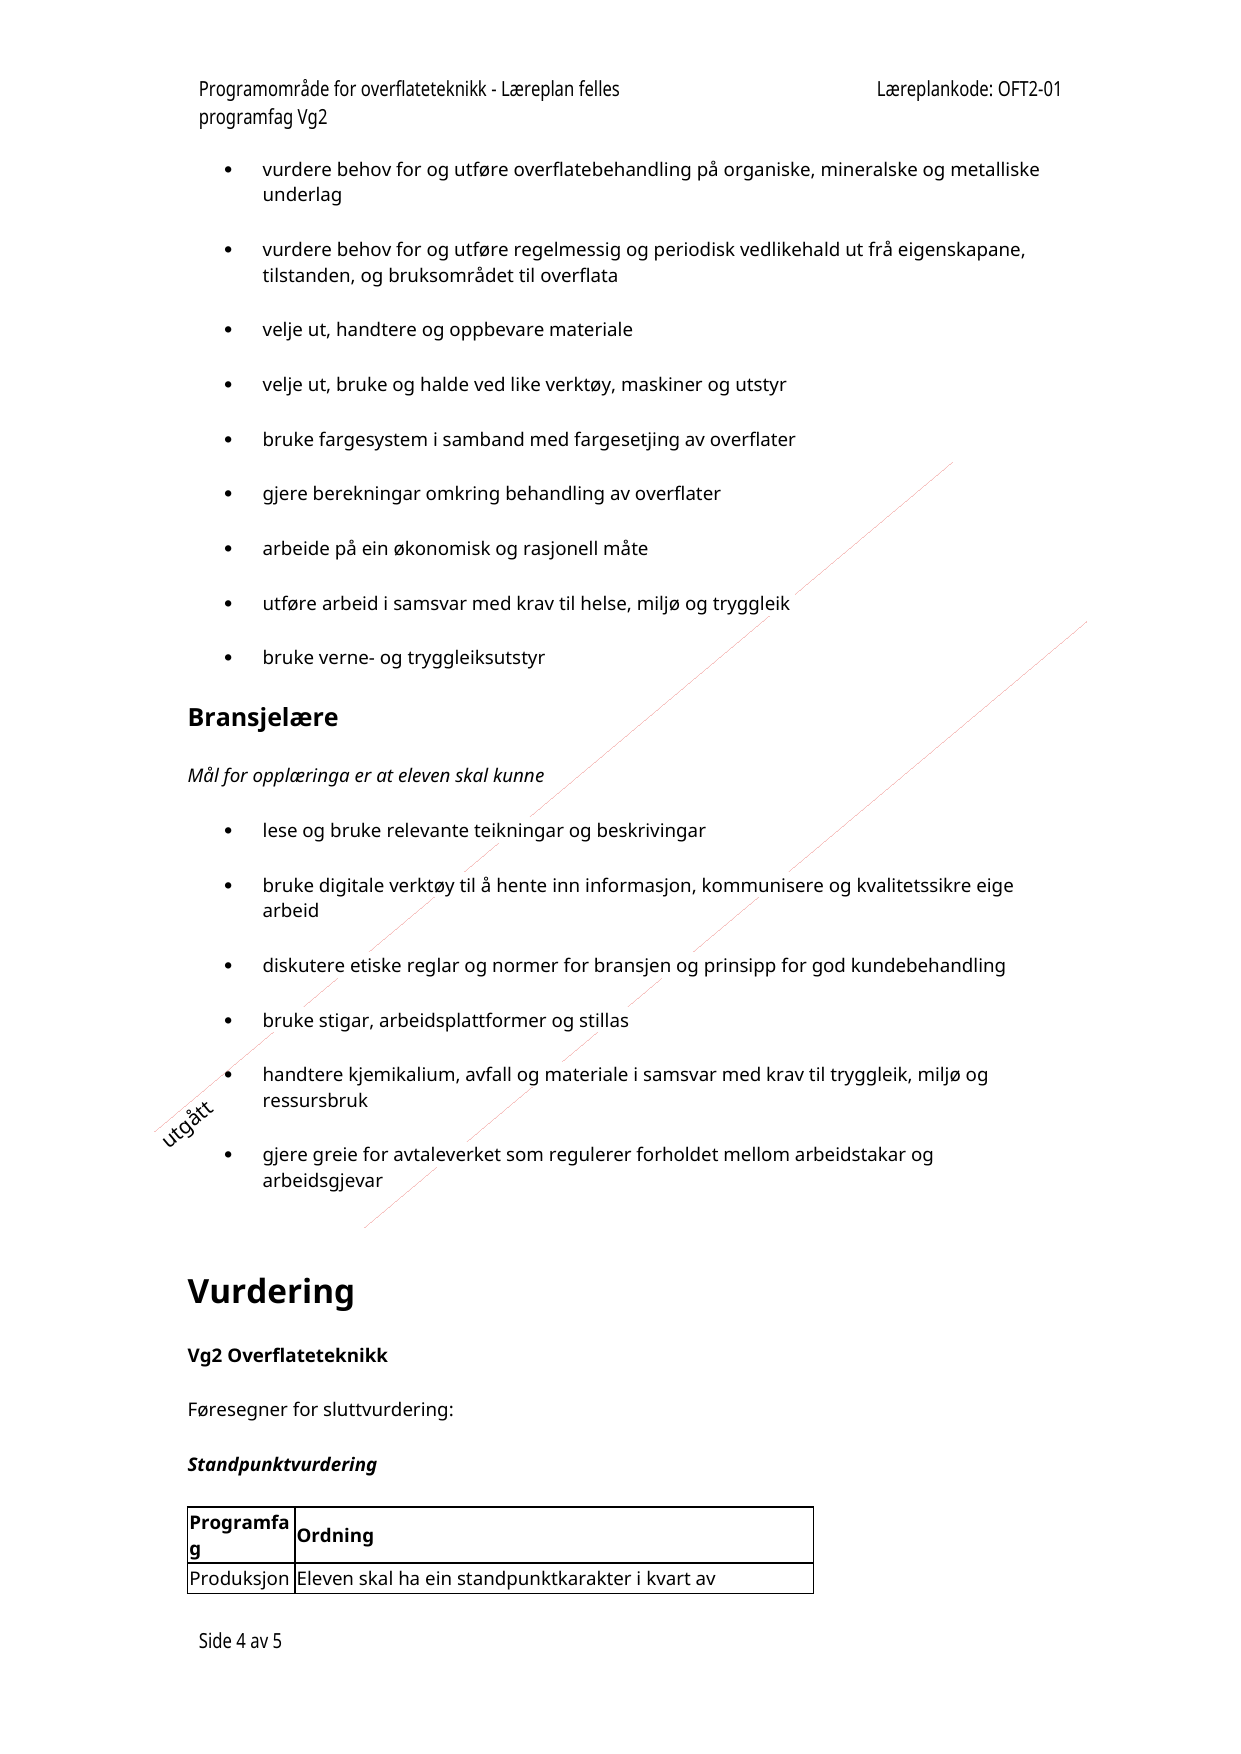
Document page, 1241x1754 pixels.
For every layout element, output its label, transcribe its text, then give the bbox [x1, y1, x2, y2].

subtitle Bransjelære [631, 699, 993, 733]
text Mål for opplæringa er at eleven skal kunne [551, 763, 592, 788]
list handtere kjemikalium, avfall og materiale i samsvar med krav til tryggleik, miljø og ressursbruk [373, 1087, 530, 1113]
list bruke digitale verktøy til å hente inn informasjon, kommunisere og kvalitetssikre eige arbeid [225, 872, 432, 923]
list gjere berekningar omkring behandling av overflater [902, 481, 1053, 506]
list handtere kjemikalium, avfall og materiale i samsvar med krav til tryggleik, miljø og ressursbruk [503, 1062, 1053, 1113]
text Mål for opplæringa er at eleven skal kunne [566, 763, 916, 788]
text Føresegner for sluttvurdering: [454, 1397, 1053, 1422]
text Vg2 Overflateteknikk [388, 1342, 1053, 1367]
subtitle Vurdering [364, 1222, 1053, 1313]
text Mål for opplæringa er at eleven skal kunne [890, 763, 1053, 788]
table_header Ordning [296, 1508, 813, 1562]
list velje ut, handtere og oppbevare materiale [638, 317, 1053, 342]
list utføre arbeid i samsvar med krav til helse, miljø og tryggleik [795, 590, 1053, 616]
list handtere kjemikalium, avfall og materiale i samsvar med krav til tryggleik, miljø og ressursbruk [225, 1062, 263, 1113]
list bruke verne- og tryggleiksutstyr [706, 645, 1053, 670]
list bruke fargesystem i samband med fargesetjing av overflater [801, 426, 1053, 451]
list bruke stigar, arbeidsplattformer og stillas [225, 1007, 263, 1032]
list bruke digitale verktøy til å hente inn informasjon, kommunisere og kvalitetssikre eige arbeid [729, 872, 1053, 923]
list velje ut, handtere og oppbevare materiale [225, 317, 263, 342]
list bruke digitale verktøy til å hente inn informasjon, kommunisere og kvalitetssikre eige arbeid [405, 897, 757, 923]
list lese og bruke relevante teikningar og beskrivingar [711, 817, 852, 843]
list arbeide på ein økonomisk og rasjonell måte [653, 535, 864, 561]
list gjere greie for avtaleverket som regulerer forholdet mellom arbeidstakar og arbeidsgjevar [407, 1142, 1053, 1193]
list arbeide på ein økonomisk og rasjonell måte [225, 535, 263, 561]
list velje ut, bruke og halde ved like verktøy, maskiner og utstyr [792, 371, 1053, 397]
list vurdere behov for og utføre regelmessig og periodisk vedlikehald ut frå eigenskapane, tilstanden, og bruksområdet til overflata [623, 236, 1053, 287]
text Standpunktvurdering [379, 1451, 1053, 1477]
list bruke verne- og tryggleiksutstyr [225, 645, 263, 670]
list gjere greie for avtaleverket som regulerer forholdet mellom arbeidstakar og arbeidsgjevar [225, 1142, 263, 1193]
subtitle Bransjelære [345, 699, 668, 733]
list lese og bruke relevante teikningar og beskrivingar [824, 817, 1053, 843]
list vurdere behov for og utføre overflatebehandling på organiske, mineralske og metalliske underlag [225, 156, 263, 207]
list vurdere behov for og utføre overflatebehandling på organiske, mineralske og metalliske underlag [347, 156, 1053, 207]
list bruke verne- og tryggleiksutstyr [550, 645, 733, 670]
list arbeide på ein økonomisk og rasjonell måte [836, 535, 1053, 561]
subtitle Bransjelære [956, 699, 1053, 733]
list gjere berekningar omkring behandling av overflater [726, 481, 928, 506]
list bruke stigar, arbeidsplattformer og stillas [634, 1007, 1053, 1032]
